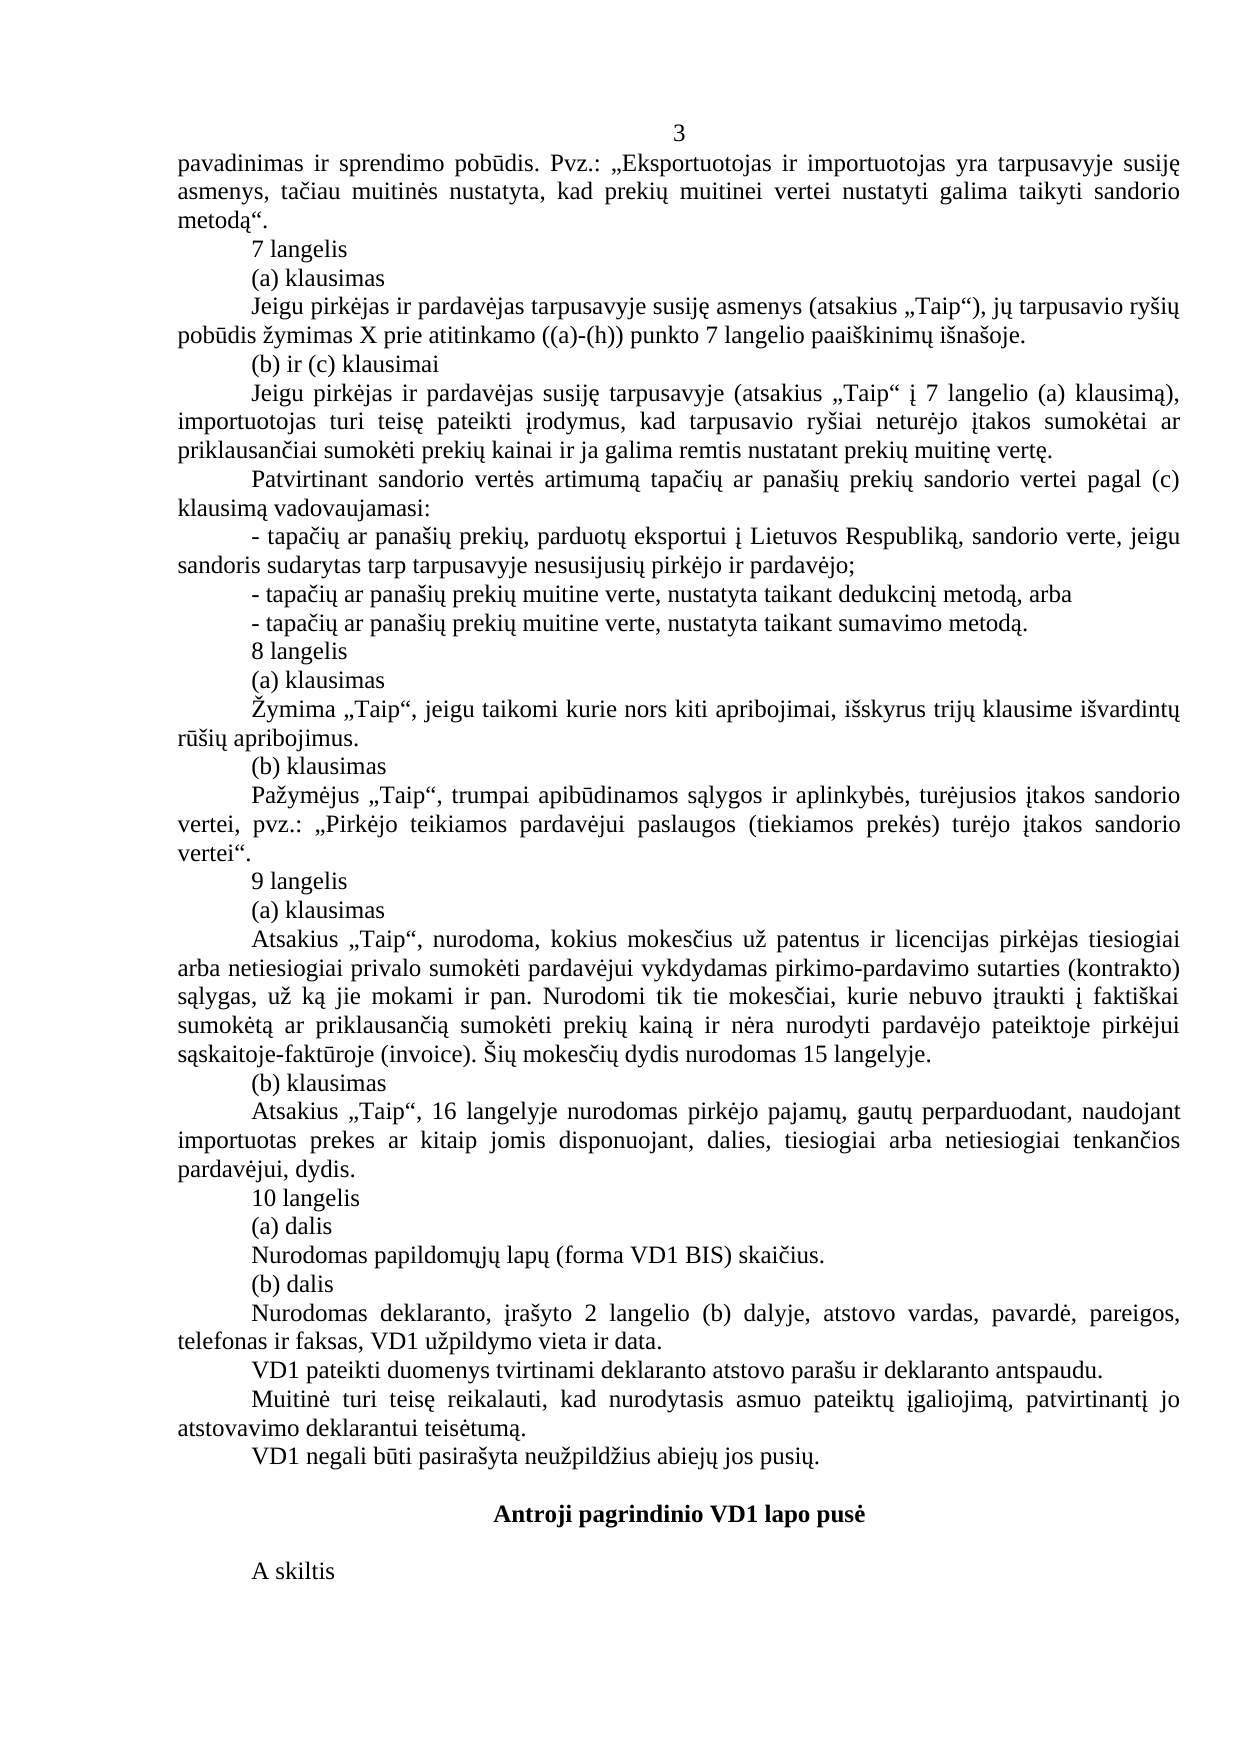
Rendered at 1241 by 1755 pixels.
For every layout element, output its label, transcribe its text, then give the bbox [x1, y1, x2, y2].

text (a) dalis [177, 1211, 1181, 1240]
text Nurodomas deklaranto, įrašyto 2 langelio (b) dalyje, atstovo vardas, pavardė, pareigos, telefonas ir faksas, VD1 užpildymo vieta ir data. [177, 1298, 1181, 1355]
text 7 langelis [177, 234, 1181, 263]
text VD1 pateikti duomenys tvirtinami deklaranto atstovo parašu ir deklaranto antspaudu. [177, 1355, 1181, 1384]
text Nurodomas papildomųjų lapų (forma VD1 BIS) skaičius. [177, 1240, 1181, 1269]
text (b) klausimas [177, 751, 1181, 780]
text Jeigu pirkėjas ir pardavėjas tarpusavyje susiję asmenys (atsakius „Taip“), jų tarpusavio ryšių pobūdis žymimas X prie atitinkamo ((a)-(h)) punkto 7 langelio paaiškinimų išnašoje. [177, 291, 1181, 349]
text (a) klausimas [177, 263, 1181, 291]
text (b) klausimas [177, 1068, 1181, 1096]
text A skiltis [177, 1556, 1181, 1585]
text (a) klausimas [177, 895, 1181, 924]
text Žymima „Taip“, jeigu taikomi kurie nors kiti apribojimai, išskyrus trijų klausime išvardintų rūšių apribojimus. [177, 694, 1181, 751]
text - tapačių ar panašių prekių muitine verte, nustatyta taikant sumavimo metodą. [177, 608, 1181, 636]
text Antroji pagrindinio VD1 lapo pusė [177, 1499, 1181, 1528]
text (b) ir (c) klausimai [177, 349, 1181, 378]
text 8 langelis [177, 636, 1181, 665]
text Jeigu pirkėjas ir pardavėjas susiję tarpusavyje (atsakius „Taip“ į 7 langelio (a) klausimą), importuotojas turi teisę pateikti įrodymus, kad tarpusavio ryšiai neturėjo įtakos sumokėtai ar priklausančiai sumokėti prekių kainai ir ja galima remtis nustatant prekių muitinę vertę. [177, 378, 1181, 464]
text - tapačių ar panašių prekių, parduotų eksportui į Lietuvos Respubliką, sandorio verte, jeigu sandoris sudarytas tarp tarpusavyje nesusijusių pirkėjo ir pardavėjo; [177, 521, 1181, 579]
text 9 langelis [177, 866, 1181, 895]
text Atsakius „Taip“, nurodoma, kokius mokesčius už patentus ir licencijas pirkėjas tiesiogiai arba netiesiogiai privalo sumokėti pardavėjui vykdydamas pirkimo-pardavimo sutarties (kontrakto) sąlygas, už ką jie mokami ir pan. Nurodomi tik tie mokesčiai, kurie nebuvo įtraukti į faktiškai sumokėtą ar priklausančią sumokėti prekių kainą ir nėra nurodyti pardavėjo pateiktoje pirkėjui sąskaitoje-faktūroje (invoice). Šių mokesčių dydis nurodomas 15 langelyje. [177, 924, 1181, 1068]
text (b) dalis [177, 1269, 1181, 1298]
text Atsakius „Taip“, 16 langelyje nurodomas pirkėjo pajamų, gautų perparduodant, naudojant importuotas prekes ar kitaip jomis disponuojant, dalies, tiesiogiai arba netiesiogiai tenkančios pardavėjui, dydis. [177, 1096, 1181, 1183]
text pavadinimas ir sprendimo pobūdis. Pvz.: „Eksportuotojas ir importuotojas yra tarpusavyje susiję asmenys, tačiau muitinės nustatyta, kad prekių muitinei vertei nustatyti galima taikyti sandorio metodą“. [177, 148, 1181, 234]
text Pažymėjus „Taip“, trumpai apibūdinamos sąlygos ir aplinkybės, turėjusios įtakos sandorio vertei, pvz.: „Pirkėjo teikiamos pardavėjui paslaugos (tiekiamos prekės) turėjo įtakos sandorio vertei“. [177, 780, 1181, 866]
text Patvirtinant sandorio vertės artimumą tapačių ar panašių prekių sandorio vertei pagal (c) klausimą vadovaujamasi: [177, 464, 1181, 521]
text Muitinė turi teisę reikalauti, kad nurodytasis asmuo pateiktų įgaliojimą, patvirtinantį jo atstovavimo deklarantui teisėtumą. [177, 1384, 1181, 1441]
text 10 langelis [177, 1183, 1181, 1211]
text - tapačių ar panašių prekių muitine verte, nustatyta taikant dedukcinį metodą, arba [177, 579, 1181, 608]
text VD1 negali būti pasirašyta neužpildžius abiejų jos pusių. [177, 1441, 1181, 1470]
text (a) klausimas [177, 665, 1181, 694]
